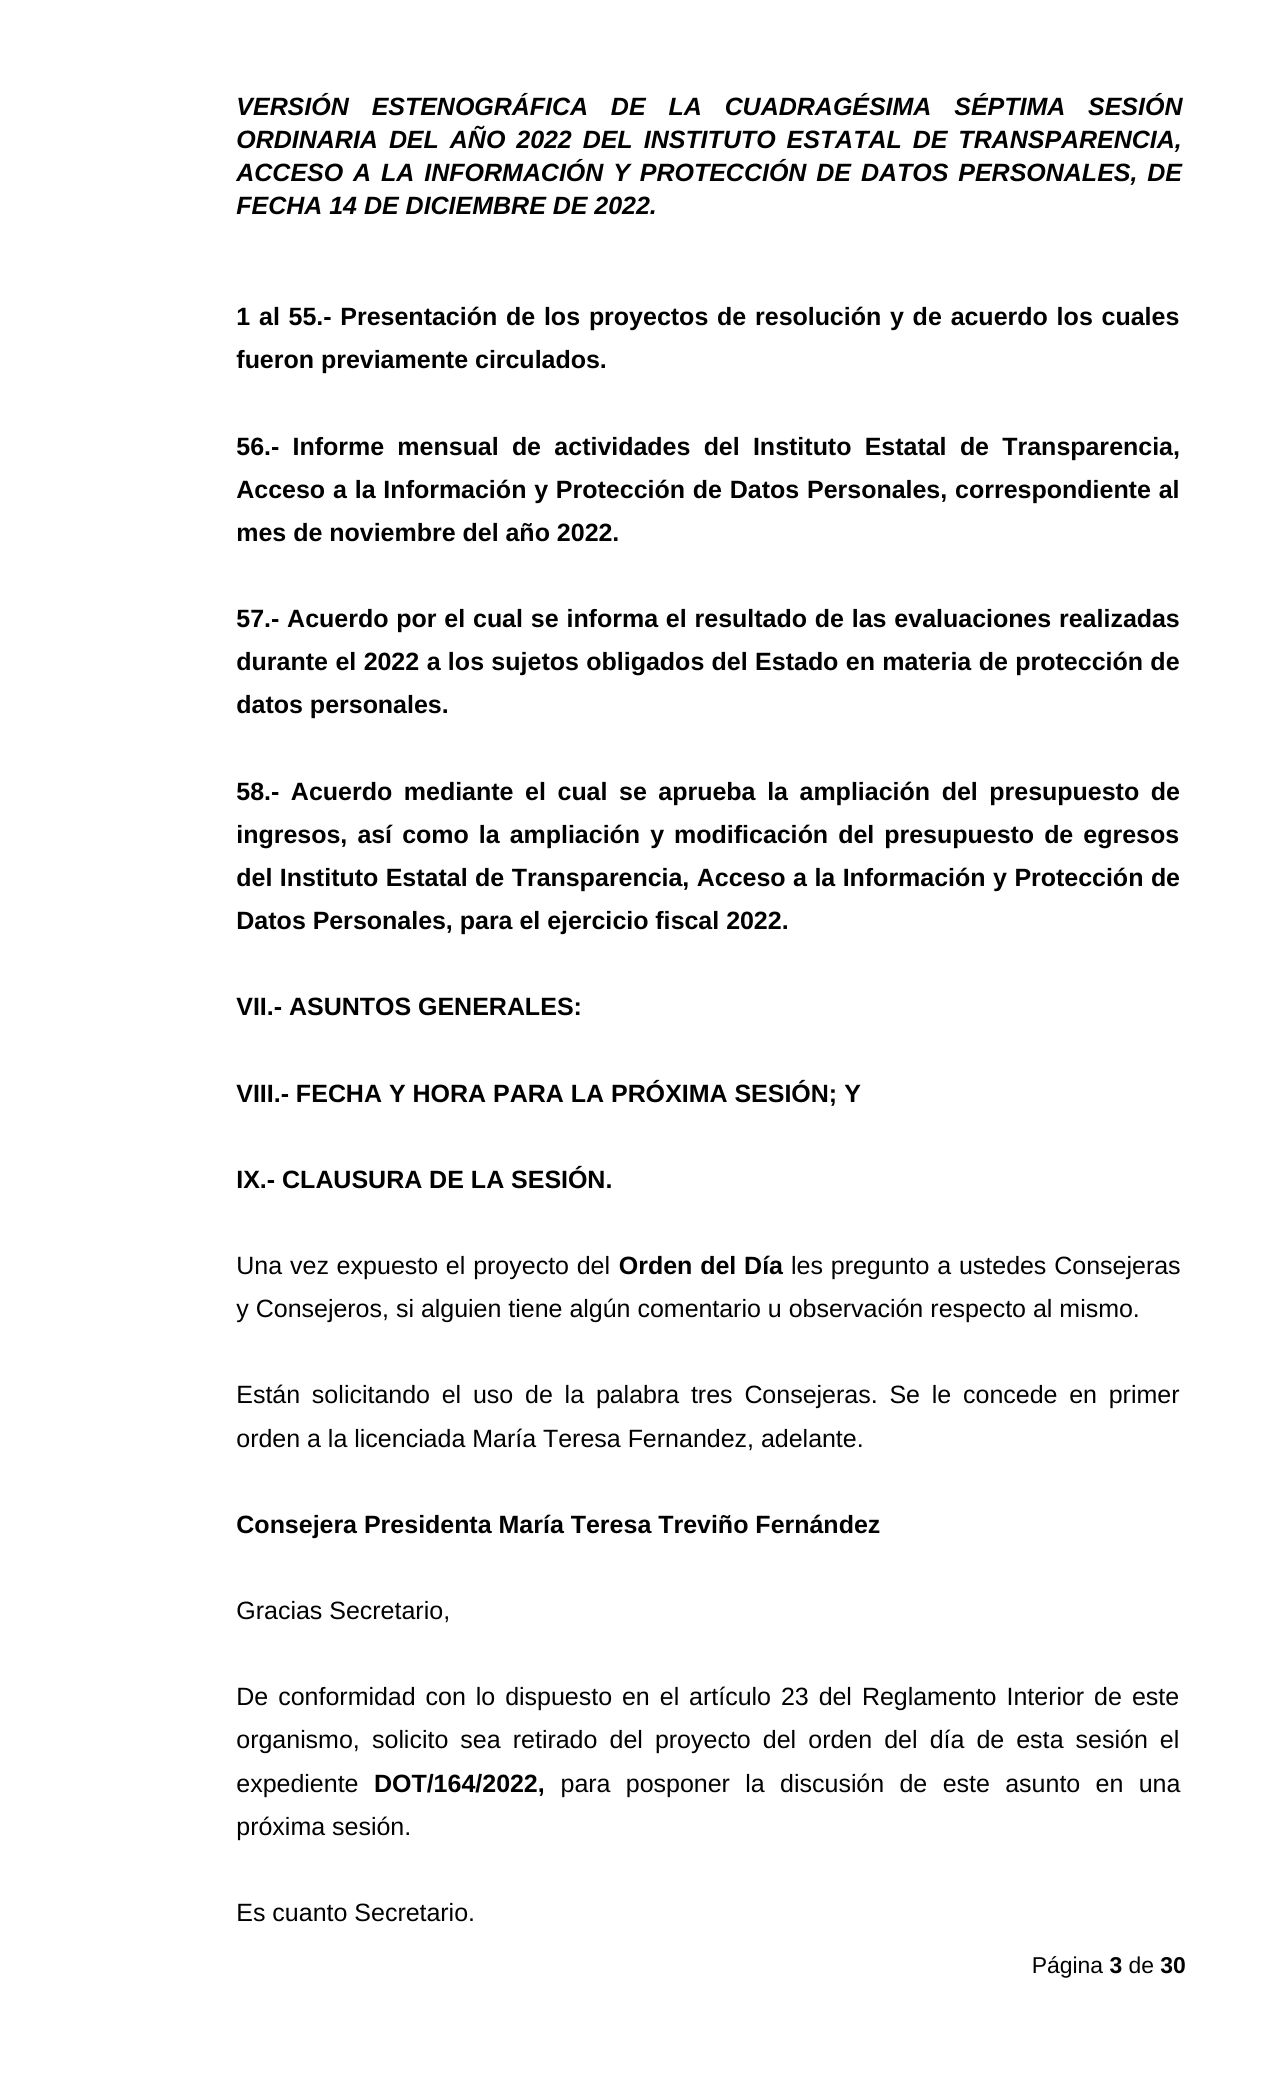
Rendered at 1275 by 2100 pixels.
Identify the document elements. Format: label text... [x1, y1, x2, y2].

text Es cuanto Secretario. [236, 1898, 1198, 1927]
text 56.- Informe mensual de actividades del Instituto Estatal de Transparencia, Acceso a la Información y Protección de Datos Personales, correspondiente al mes de noviembre del año 2022. [236, 432, 1181, 547]
text VIII.- FECHA Y HORA PARA LA PRÓXIMA SESIÓN; Y [236, 1079, 1181, 1107]
text De conformidad con lo dispuesto en el artículo 23 del Reglamento Interior de este organismo, solicito sea retirado del proyecto del orden del día de esta sesión el expediente DOT/164/2022, para posponer la discusión de este asunto en una próxima sesión. [236, 1682, 1181, 1841]
text Están solicitando el uso de la palabra tres Consejeras. Se le concede en primer orden a la licenciada María Teresa Fernandez, adelante. [236, 1381, 1181, 1452]
text VII.- ASUNTOS GENERALES: [236, 992, 1181, 1021]
text Gracias Secretario, [236, 1596, 1198, 1625]
text 57.- Acuerdo por el cual se informa el resultado de las evaluaciones realizadas durante el 2022 a los sujetos obligados del Estado en materia de protección de datos personales. [236, 604, 1181, 719]
text 1 al 55.- Presentación de los proyectos de resolución y de acuerdo los cuales fueron previamente circulados. [236, 302, 1181, 374]
text IX.- CLAUSURA DE LA SESIÓN. [236, 1165, 1181, 1194]
text Una vez expuesto el proyecto del Orden del Día les pregunto a ustedes Consejeras y Consejeros, si alguien tiene algún comentario u observación respecto al mismo. [236, 1251, 1181, 1323]
text 58.- Acuerdo mediante el cual se aprueba la ampliación del presupuesto de ingresos, así como la ampliación y modificación del presupuesto de egresos del Instituto Estatal de Transparencia, Acceso a la Información y Protección de Datos Personales, para el ejercicio fiscal 2022. [236, 777, 1181, 935]
text Consejera Presidenta María Teresa Treviño Fernández [236, 1510, 1198, 1539]
